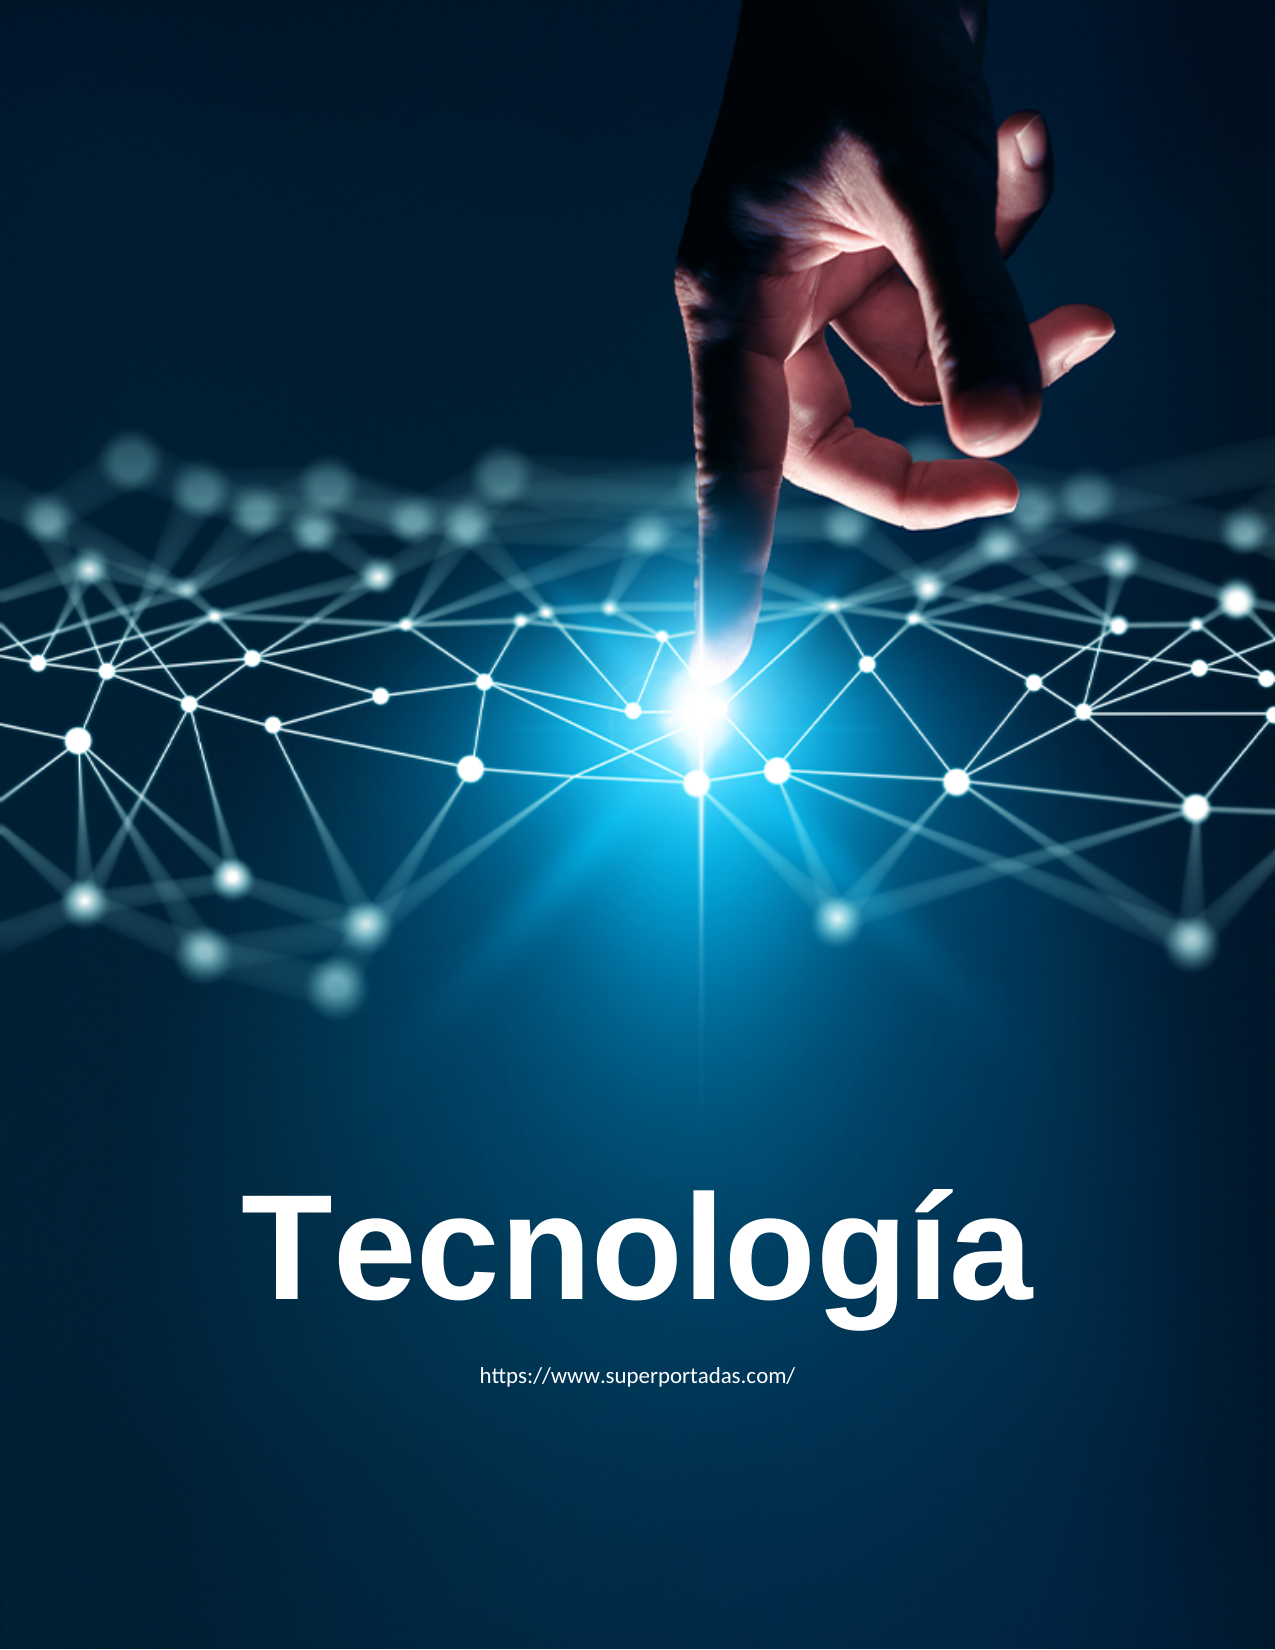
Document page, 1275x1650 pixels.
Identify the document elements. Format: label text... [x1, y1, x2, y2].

picture [0, 0, 1275, 1649]
text https://www.superportadas.com/ [181, 1362, 1094, 1390]
text Tecnología [181, 1159, 1094, 1331]
